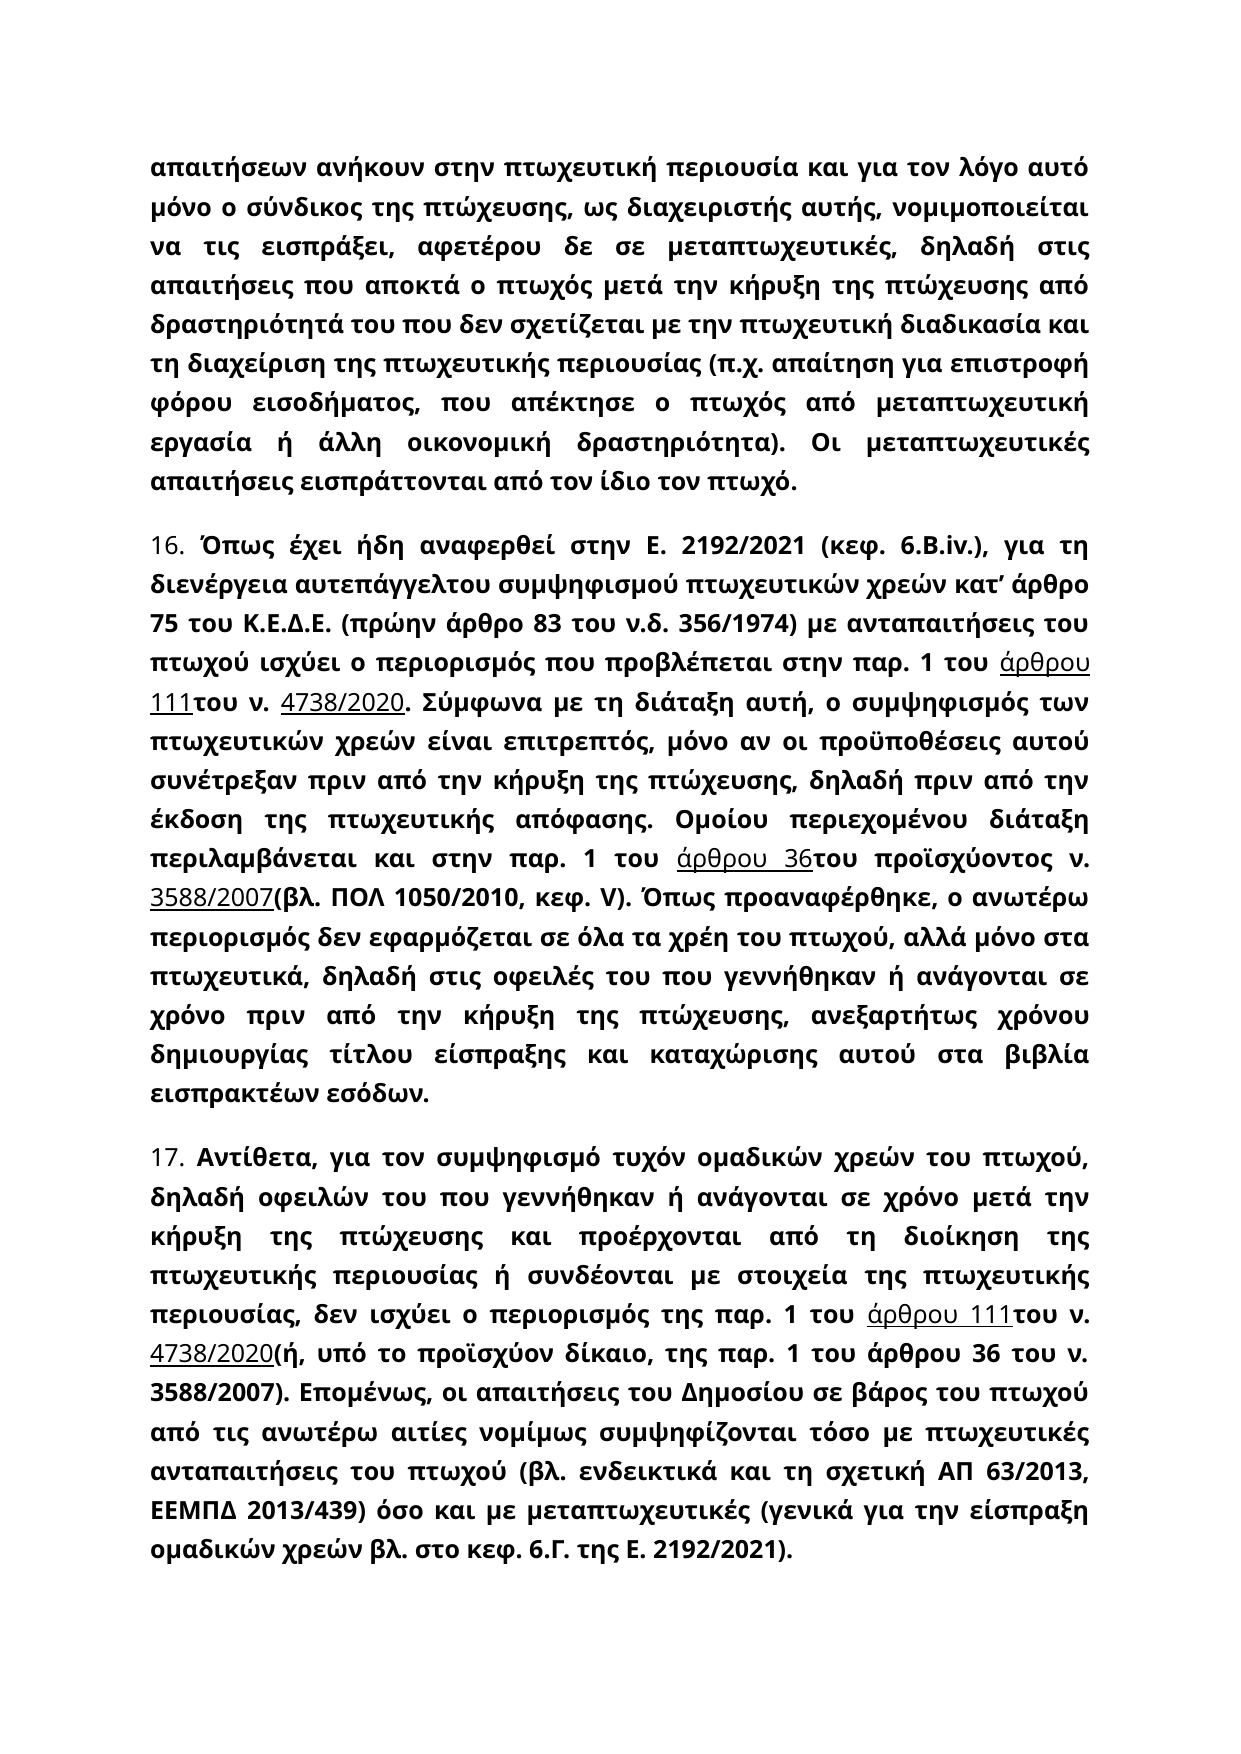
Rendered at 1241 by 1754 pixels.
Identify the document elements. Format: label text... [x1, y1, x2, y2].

text 16. Όπως έχει ήδη αναφερθεί στην Ε. 2192/2021 (κεφ. 6.Β.iv.), για τη διενέργεια αυτεπάγγελτου συμψηφισμού πτωχευτικών χρεών κατ’ άρθρο 75 του Κ.Ε.Δ.Ε. (πρώην άρθρο 83 του ν.δ. 356/1974) με ανταπαιτήσεις του πτωχού ισχύει ο περιορισμός που προβλέπεται στην παρ. 1 του άρθρου 111του ν. 4738/2020. Σύμφωνα με τη διάταξη αυτή, ο συμψηφισμός των πτωχευτικών χρεών είναι επιτρεπτός, μόνο αν οι προϋποθέσεις αυτού συνέτρεξαν πριν από την κήρυξη της πτώχευσης, δηλαδή πριν από την έκδοση της πτωχευτικής απόφασης. Ομοίου περιεχομένου διάταξη περιλαμβάνεται και στην παρ. 1 του άρθρου 36του προϊσχύοντος ν. 3588/2007(βλ. ΠΟΛ 1050/2010, κεφ. V). Όπως προαναφέρθηκε, ο ανωτέρω περιορισμός δεν εφαρμόζεται σε όλα τα χρέη του πτωχού, αλλά μόνο στα πτωχευτικά, δηλαδή στις οφειλές του που γεννήθηκαν ή ανάγονται σε χρόνο πριν από την κήρυξη της πτώχευσης, ανεξαρτήτως χρόνου δημιουργίας τίτλου είσπραξης και καταχώρισης αυτού στα βιβλία εισπρακτέων εσόδων. [150, 527, 1090, 1110]
text 17. Αντίθετα, για τον συμψηφισμό τυχόν ομαδικών χρεών του πτωχού, δηλαδή οφειλών του που γεννήθηκαν ή ανάγονται σε χρόνο μετά την κήρυξη της πτώχευσης και προέρχονται από τη διοίκηση της πτωχευτικής περιουσίας ή συνδέονται με στοιχεία της πτωχευτικής περιουσίας, δεν ισχύει ο περιορισμός της παρ. 1 του άρθρου 111του ν. 4738/2020(ή, υπό το προϊσχύον δίκαιο, της παρ. 1 του άρθρου 36 του ν. 3588/2007). Επομένως, οι απαιτήσεις του Δημοσίου σε βάρος του πτωχού από τις ανωτέρω αιτίες νομίμως συμψηφίζονται τόσο με πτωχευτικές ανταπαιτήσεις του πτωχού (βλ. ενδεικτικά και τη σχετική ΑΠ 63/2013, ΕΕΜΠΔ 2013/439) όσο και με μεταπτωχευτικές (γενικά για την είσπραξη ομαδικών χρεών βλ. στο κεφ. 6.Γ. της Ε. 2192/2021). [150, 1140, 1090, 1566]
text απαιτήσεων ανήκουν στην πτωχευτική περιουσία και για τον λόγο αυτό μόνο ο σύνδικος της πτώχευσης, ως διαχειριστής αυτής, νομιμοποιείται να τις εισπράξει, αφετέρου δε σε μεταπτωχευτικές, δηλαδή στις απαιτήσεις που αποκτά ο πτωχός μετά την κήρυξη της πτώχευσης από δραστηριότητά του που δεν σχετίζεται με την πτωχευτική διαδικασία και τη διαχείριση της πτωχευτικής περιουσίας (π.χ. απαίτηση για επιστροφή φόρου εισοδήματος, που απέκτησε ο πτωχός από μεταπτωχευτική εργασία ή άλλη οικονομική δραστηριότητα). Οι μεταπτωχευτικές απαιτήσεις εισπράττονται από τον ίδιο τον πτωχό. [150, 150, 1090, 497]
